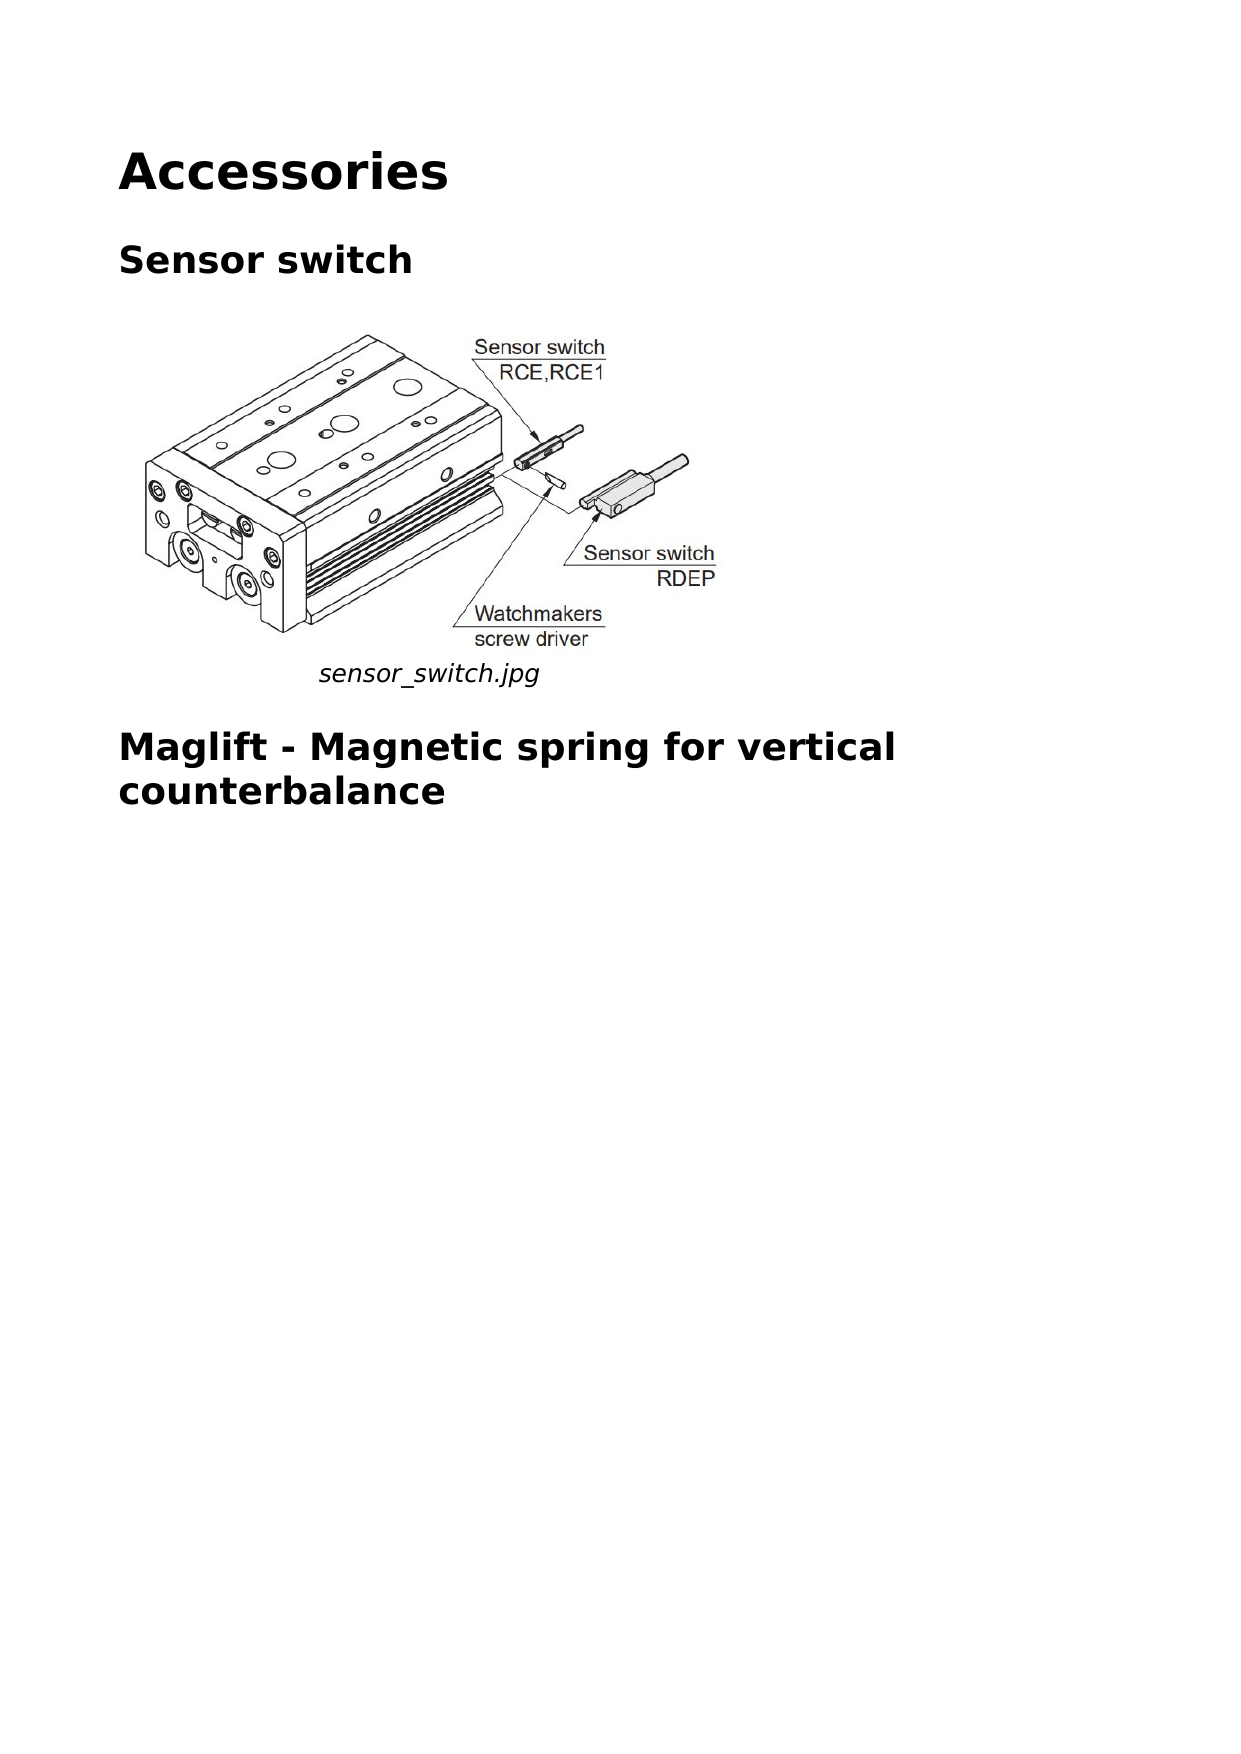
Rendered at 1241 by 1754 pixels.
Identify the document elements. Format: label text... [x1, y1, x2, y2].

subtitle Maglift - Magnetic spring for vertical counterbalance [118, 726, 1122, 813]
text sensor_switch.jpg [118, 659, 743, 688]
subtitle Accessories [118, 143, 1122, 201]
subtitle Sensor switch [118, 239, 1122, 282]
picture [118, 307, 744, 659]
